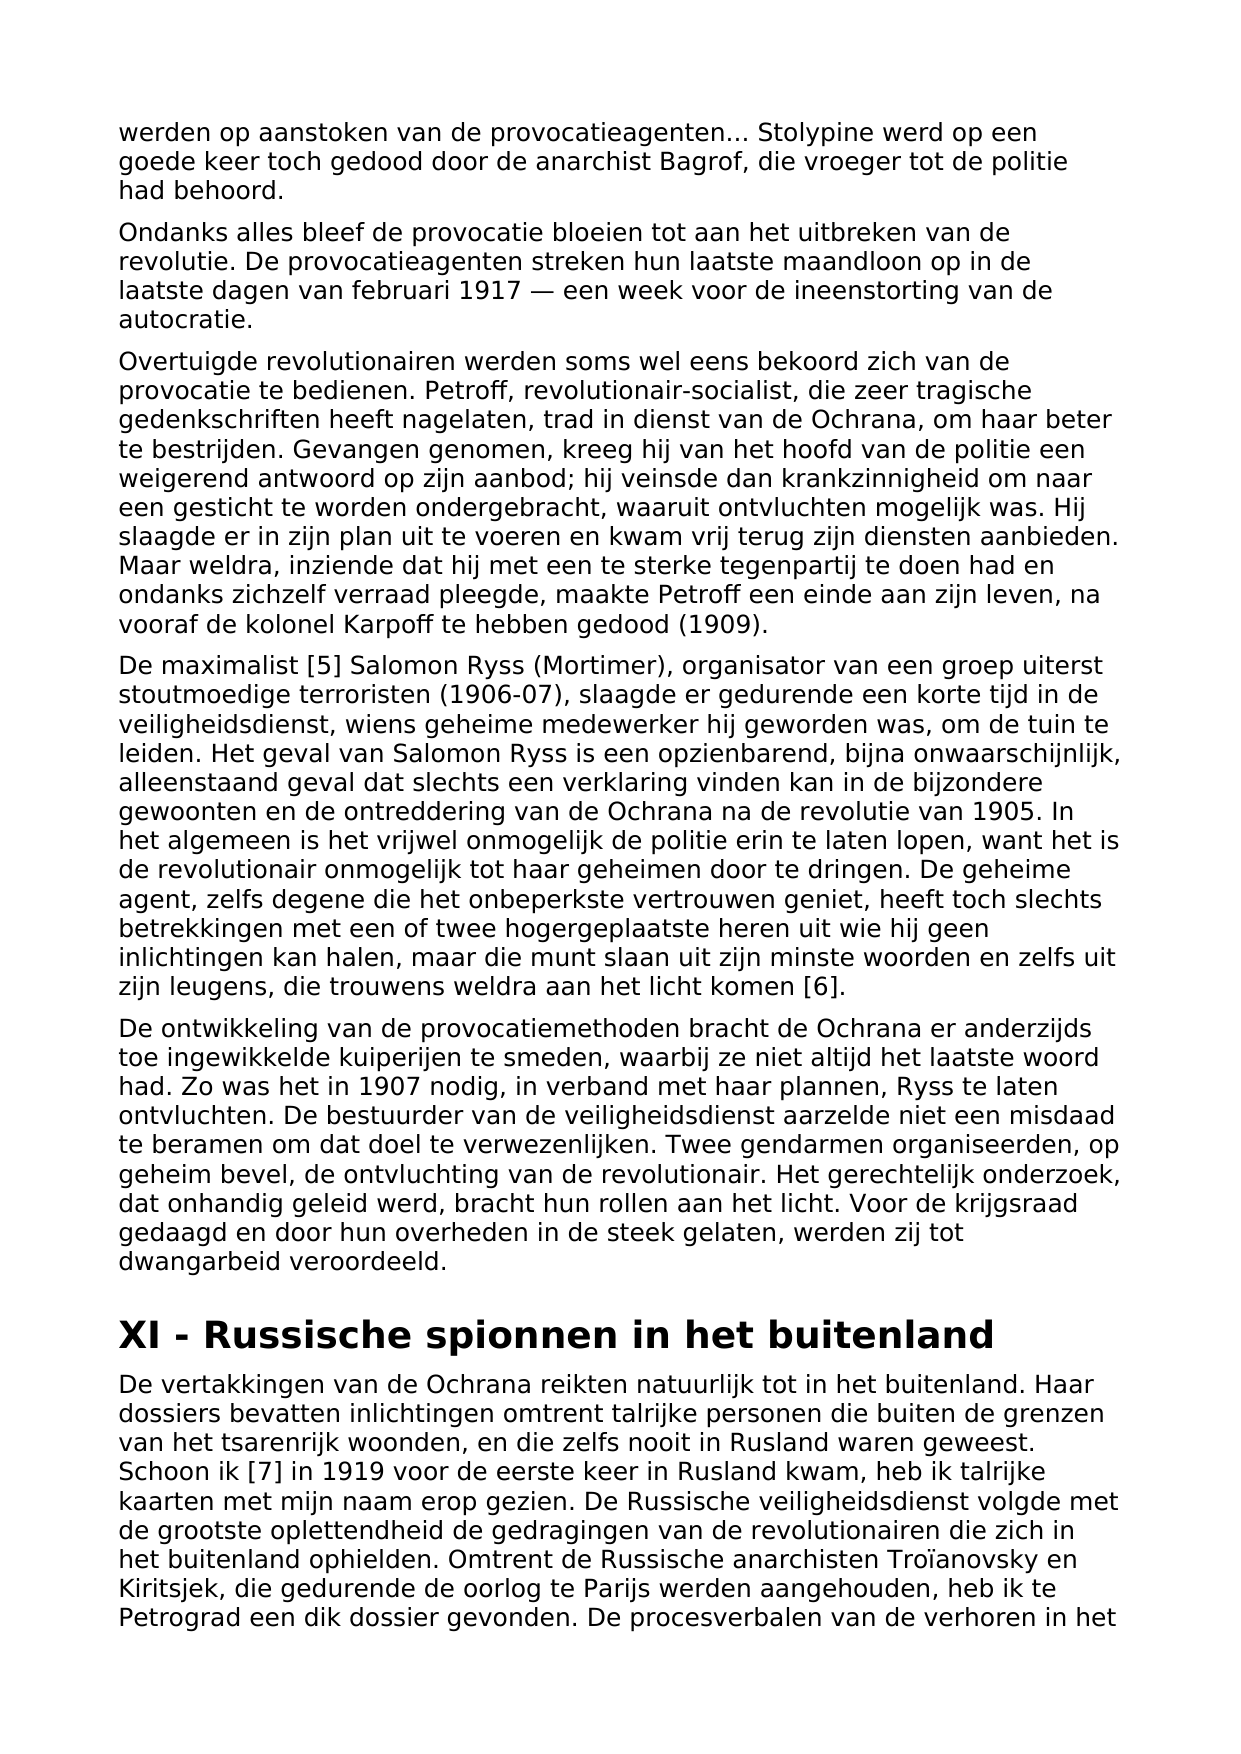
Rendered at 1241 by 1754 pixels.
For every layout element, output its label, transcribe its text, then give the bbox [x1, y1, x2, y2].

text De maximalist [5] Salomon Ryss (Mortimer), organisator van een groep uiterst stoutmoedige terroristen (1906-07), slaagde er gedurende een korte tijd in de veiligheidsdienst, wiens geheime medewerker hij geworden was, om de tuin te leiden. Het geval van Salomon Ryss is een opzienbarend, bijna onwaarschijnlijk, alleenstaand geval dat slechts een verklaring vinden kan in de bijzondere gewoonten en de ontreddering van de Ochrana na de revolutie van 1905. In het algemeen is het vrijwel onmogelijk de politie erin te laten lopen, want het is de revolutionair onmogelijk tot haar geheimen door te dringen. De geheime agent, zelfs degene die het onbeperkste vertrouwen geniet, heeft toch slechts betrekkingen met een of twee hogergeplaatste heren uit wie hij geen inlichtingen kan halen, maar die munt slaan uit zijn minste woorden en zelfs uit zijn leugens, die trouwens weldra aan het licht komen [6]. [118, 651, 1122, 1001]
text De ontwikkeling van de provocatiemethoden bracht de Ochrana er anderzijds toe ingewikkelde kuiperijen te smeden, waarbij ze niet altijd het laatste woord had. Zo was het in 1907 nodig, in verband met haar plannen, Ryss te laten ontvluchten. De bestuurder van de veiligheidsdienst aarzelde niet een misdaad te beramen om dat doel te verwezenlijken. Twee gendarmen organiseerden, op geheim bevel, de ontvluchting van de revolutionair. Het gerechtelijk onderzoek, dat onhandig geleid werd, bracht hun rollen aan het licht. Voor de krijgsraad gedaagd en door hun overheden in de steek gelaten, werden zij tot dwangarbeid veroordeeld. [118, 1014, 1122, 1276]
text Ondanks alles bleef de provocatie bloeien tot aan het uitbreken van de revolutie. De provocatieagenten streken hun laatste maandloon op in de laatste dagen van februari 1917 — een week voor de ineenstorting van de autocratie. [118, 218, 1122, 335]
text Overtuigde revolutionairen werden soms wel eens bekoord zich van de provocatie te bedienen. Petroff, revolutionair-socialist, die zeer tragische gedenkschriften heeft nagelaten, trad in dienst van de Ochrana, om haar beter te bestrijden. Gevangen genomen, kreeg hij van het hoofd van de politie een weigerend antwoord op zijn aanbod; hij veinsde dan krankzinnigheid om naar een gesticht te worden ondergebracht, waaruit ontvluchten mogelijk was. Hij slaagde er in zijn plan uit te voeren en kwam vrij terug zijn diensten aanbieden. Maar weldra, inziende dat hij met een te sterke tegenpartij te doen had en ondanks zichzelf verraad pleegde, maakte Petroff een einde aan zijn leven, na vooraf de kolonel Karpoff te hebben gedood (1909). [118, 347, 1122, 639]
text De vertakkingen van de Ochrana reikten natuurlijk tot in het buitenland. Haar dossiers bevatten inlichtingen omtrent talrijke personen die buiten de grenzen van het tsarenrijk woonden, en die zelfs nooit in Rusland waren geweest. Schoon ik [7] in 1919 voor de eerste keer in Rusland kwam, heb ik talrijke kaarten met mijn naam erop gezien. De Russische veiligheidsdienst volgde met de grootste oplettendheid de gedragingen van de revolutionairen die zich in het buitenland ophielden. Omtrent de Russische anarchisten Troïanovsky en Kiritsjek, die gedurende de oorlog te Parijs werden aangehouden, heb ik te Petrograd een dik dossier gevonden. De procesverbalen van de verhoren in het [118, 1370, 1122, 1633]
subtitle XI - Russische spionnen in het buitenland [118, 1314, 1122, 1358]
text werden op aanstoken van de provocatieagenten... Stolypine werd op een goede keer toch gedood door de anarchist Bagrof, die vroeger tot de politie had behoord. [118, 118, 1122, 206]
